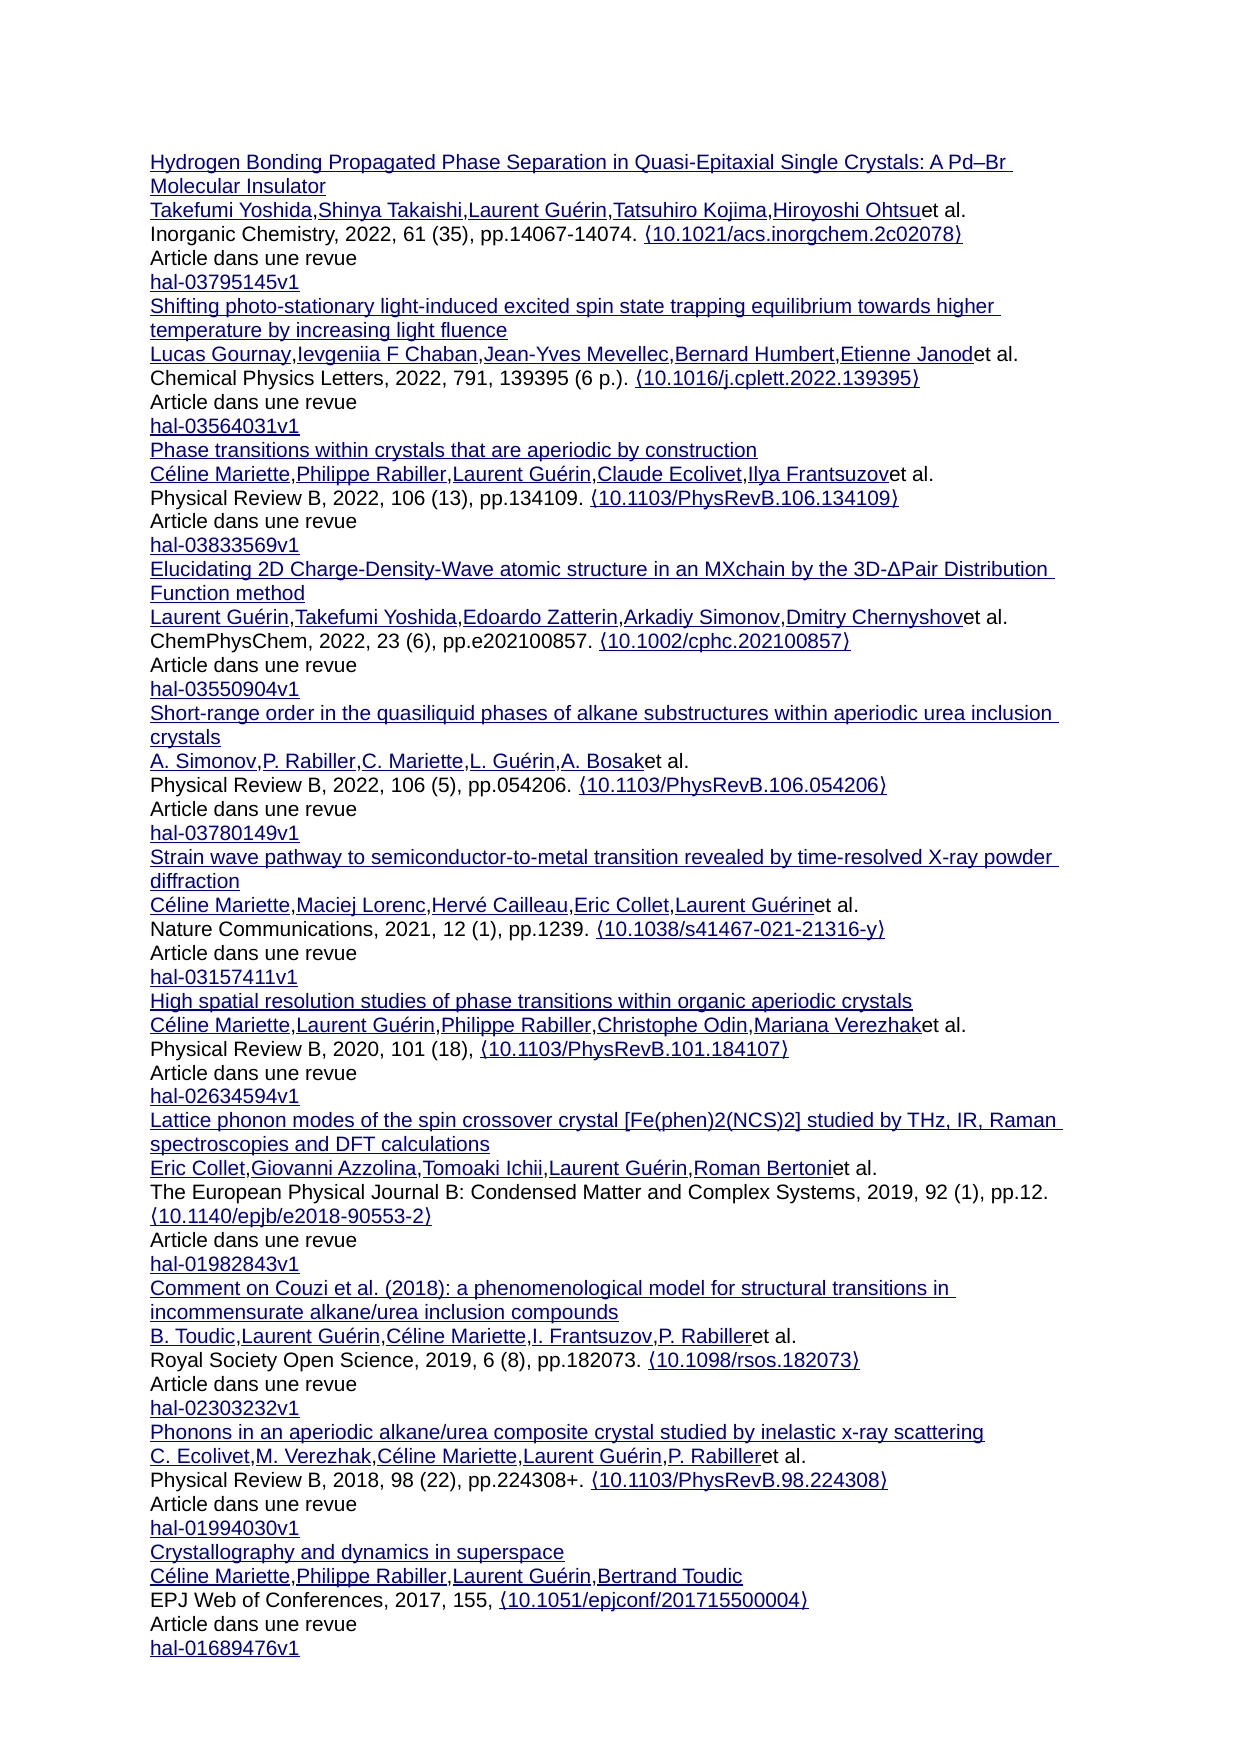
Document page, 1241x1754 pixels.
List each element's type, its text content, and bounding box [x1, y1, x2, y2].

table_cell Lattice phonon modes of the spin crossover crystal [Fe(phen)2(NCS)2] studied by THz, IR, Raman spectroscopies and DFT calculations Eric Collet,Giovanni Azzolina,Tomoaki Ichii,Laurent Guérin,Roman Bertoniet al. The European Physical Journal B: Condensed Matter and Complex Systems, 2019, 92 (1), pp.12. ⟨10.1140/epjb/e2018-90553-2⟩ Article dans une revue hal-01982843v1 [150, 1108, 1090, 1276]
table_cell Hydrogen Bonding Propagated Phase Separation in Quasi-Epitaxial Single Crystals: A Pd–Br Molecular Insulator Takefumi Yoshida,Shinya Takaishi,Laurent Guérin,Tatsuhiro Kojima,Hiroyoshi Ohtsuet al. Inorganic Chemistry, 2022, 61 (35), pp.14067-14074. ⟨10.1021/acs.inorgchem.2c02078⟩ Article dans une revue hal-03795145v1 [150, 150, 1090, 294]
table_cell High spatial resolution studies of phase transitions within organic aperiodic crystals Céline Mariette,Laurent Guérin,Philippe Rabiller,Christophe Odin,Mariana Verezhaket al. Physical Review B, 2020, 101 (18), ⟨10.1103/PhysRevB.101.184107⟩ Article dans une revue hal-02634594v1 [150, 989, 1090, 1108]
table_cell Shifting photo-stationary light-induced excited spin state trapping equilibrium towards higher temperature by increasing light fluence Lucas Gournay,Ievgeniia F Chaban,Jean-Yves Mevellec,Bernard Humbert,Etienne Janodet al. Chemical Physics Letters, 2022, 791, 139395 (6 p.). ⟨10.1016/j.cplett.2022.139395⟩ Article dans une revue hal-03564031v1 [150, 294, 1090, 437]
table_cell Phase transitions within crystals that are aperiodic by construction Céline Mariette,Philippe Rabiller,Laurent Guérin,Claude Ecolivet,Ilya Frantsuzovet al. Physical Review B, 2022, 106 (13), pp.134109. ⟨10.1103/PhysRevB.106.134109⟩ Article dans une revue hal-03833569v1 [150, 438, 1090, 557]
table_cell Short-range order in the quasiliquid phases of alkane substructures within aperiodic urea inclusion crystals A. Simonov,P. Rabiller,C. Mariette,L. Guérin,A. Bosaket al. Physical Review B, 2022, 106 (5), pp.054206. ⟨10.1103/PhysRevB.106.054206⟩ Article dans une revue hal-03780149v1 [150, 701, 1090, 845]
table_cell Phonons in an aperiodic alkane/urea composite crystal studied by inelastic x-ray scattering C. Ecolivet,M. Verezhak,Céline Mariette,Laurent Guérin,P. Rabilleret al. Physical Review B, 2018, 98 (22), pp.224308+. ⟨10.1103/PhysRevB.98.224308⟩ Article dans une revue hal-01994030v1 [150, 1420, 1090, 1539]
table_cell Comment on Couzi et al. (2018): a phenomenological model for structural transitions in incommensurate alkane/urea inclusion compounds B. Toudic,Laurent Guérin,Céline Mariette,I. Frantsuzov,P. Rabilleret al. Royal Society Open Science, 2019, 6 (8), pp.182073. ⟨10.1098/rsos.182073⟩ Article dans une revue hal-02303232v1 [150, 1276, 1090, 1420]
table_cell Strain wave pathway to semiconductor-to-metal transition revealed by time-resolved X-ray powder diffraction Céline Mariette,Maciej Lorenc,Hervé Cailleau,Eric Collet,Laurent Guérinet al. Nature Communications, 2021, 12 (1), pp.1239. ⟨10.1038/s41467-021-21316-y⟩ Article dans une revue hal-03157411v1 [150, 845, 1090, 988]
table_cell Crystallography and dynamics in superspace Céline Mariette,Philippe Rabiller,Laurent Guérin,Bertrand Toudic EPJ Web of Conferences, 2017, 155, ⟨10.1051/epjconf/201715500004⟩ Article dans une revue hal-01689476v1 [150, 1540, 1090, 1659]
table_cell Elucidating 2D Charge-Density-Wave atomic structure in an MXchain by the 3D-ΔPair Distribution Function method Laurent Guérin,Takefumi Yoshida,Edoardo Zatterin,Arkadiy Simonov,Dmitry Chernyshovet al. ChemPhysChem, 2022, 23 (6), pp.e202100857. ⟨10.1002/cphc.202100857⟩ Article dans une revue hal-03550904v1 [150, 557, 1090, 701]
